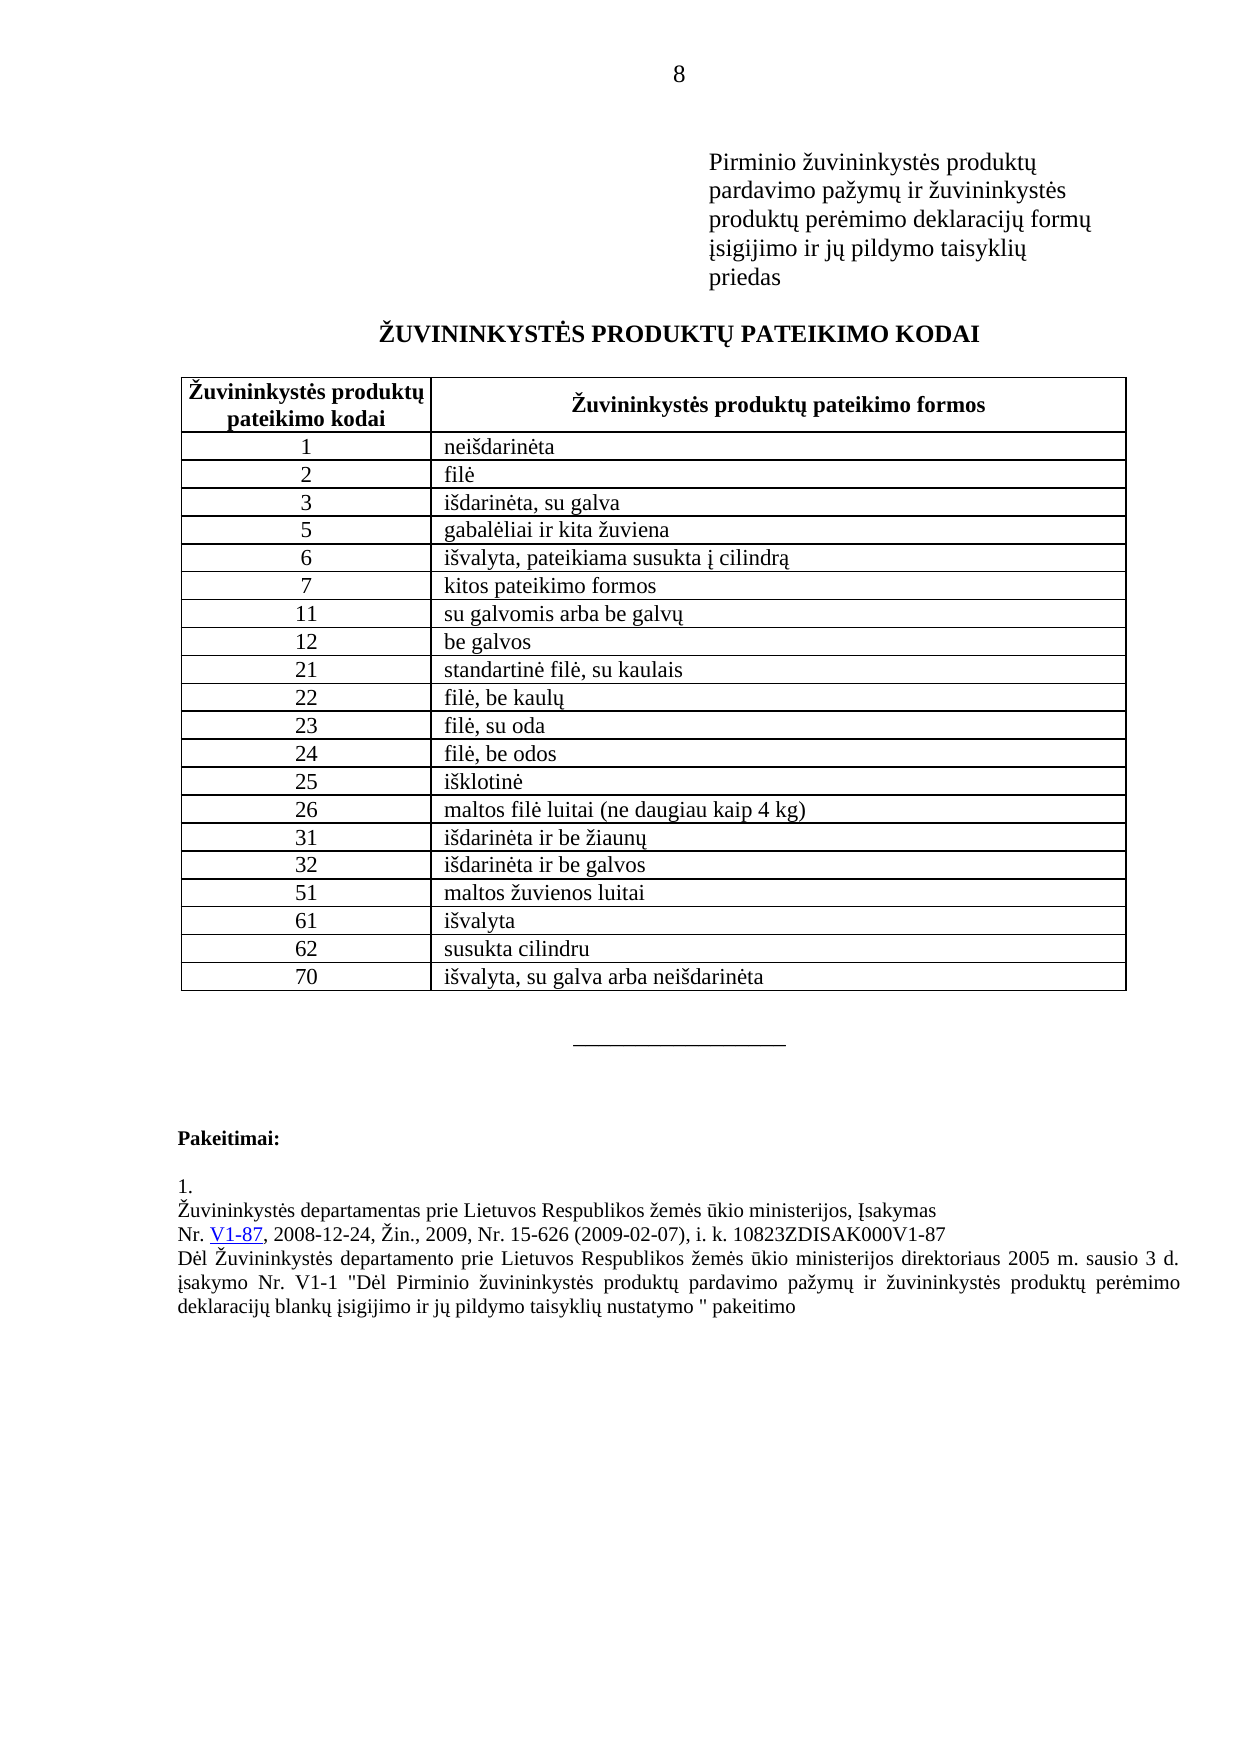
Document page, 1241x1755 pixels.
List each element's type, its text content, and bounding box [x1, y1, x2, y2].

table_cell 62 [182, 935, 430, 962]
table_cell 21 [182, 656, 430, 682]
table_cell maltos žuvienos luitai [432, 880, 1125, 906]
table_cell 25 [182, 768, 430, 794]
table_cell 1 [182, 433, 430, 459]
table_cell 70 [182, 963, 430, 989]
text ŽUVININKYSTĖS PRODUKTŲ PATEIKIMO KODAI [177, 319, 1181, 348]
table_cell 2 [182, 461, 430, 487]
text priedas [177, 262, 1181, 291]
table_cell išdarinėta ir be žiaunų [432, 824, 1125, 850]
table_cell maltos filė luitai (ne daugiau kaip 4 kg) [432, 796, 1125, 822]
table_cell 6 [182, 545, 430, 571]
table_cell išvalyta [432, 907, 1125, 934]
table_cell išdarinėta ir be galvos [432, 852, 1125, 878]
table_cell išvalyta, su galva arba neišdarinėta [432, 963, 1125, 989]
table_cell 5 [182, 517, 430, 543]
table_cell filė [432, 461, 1125, 487]
table_cell 22 [182, 684, 430, 710]
table_cell standartinė filė, su kaulais [432, 656, 1125, 682]
table_cell 31 [182, 824, 430, 850]
text Žuvininkystės departamentas prie Lietuvos Respublikos žemės ūkio ministerijos, Įsakymas [177, 1198, 1181, 1222]
table_cell 7 [182, 572, 430, 599]
text įsigijimo ir jų pildymo taisyklių [177, 233, 1181, 262]
table_cell susukta cilindru [432, 935, 1125, 962]
table_cell 51 [182, 880, 430, 906]
table_cell 26 [182, 796, 430, 822]
table_cell 23 [182, 712, 430, 738]
text Dėl Žuvininkystės departamento prie Lietuvos Respublikos žemės ūkio ministerijos direktoriaus 2005 m. sausio 3 d. įsakymo Nr. V1-1 "Dėl Pirminio žuvininkystės produktų pardavimo pažymų ir žuvininkystės produktų perėmimo deklaracijų blankų įsigijimo ir jų pildymo taisyklių nustatymo " pakeitimo [177, 1246, 1181, 1318]
text 1. [177, 1173, 1181, 1198]
table_cell išvalyta, pateikiama susukta į cilindrą [432, 545, 1125, 571]
table_header Žuvininkystės produktų pateikimo formos [432, 378, 1125, 431]
table_cell gabalėliai ir kita žuviena [432, 517, 1125, 543]
text Pakeitimai: [177, 1125, 1181, 1149]
table_cell su galvomis arba be galvų [432, 600, 1125, 627]
table_cell 24 [182, 740, 430, 766]
table_cell 3 [182, 489, 430, 515]
text pardavimo pažymų ir žuvininkystės [177, 176, 1181, 204]
table_cell filė, be odos [432, 740, 1125, 766]
table_cell filė, su oda [432, 712, 1125, 738]
table_cell kitos pateikimo formos [432, 572, 1125, 599]
table_cell 61 [182, 907, 430, 934]
text _________________ [177, 1020, 1181, 1048]
table_cell filė, be kaulų [432, 684, 1125, 710]
table_cell 32 [182, 852, 430, 878]
table_cell išklotinė [432, 768, 1125, 794]
table_cell 12 [182, 628, 430, 654]
table_cell be galvos [432, 628, 1125, 654]
table_cell išdarinėta, su galva [432, 489, 1125, 515]
text Nr. V1-87, 2008-12-24, Žin., 2009, Nr. 15-626 (2009-02-07), i. k. 10823ZDISAK000V1-87 [177, 1222, 1181, 1246]
table_header Žuvininkystės produktų pateikimo kodai [182, 378, 430, 431]
text Pirminio žuvininkystės produktų [177, 147, 1181, 176]
table_cell neišdarinėta [432, 433, 1125, 459]
table_cell 11 [182, 600, 430, 627]
text produktų perėmimo deklaracijų formų [177, 204, 1181, 233]
